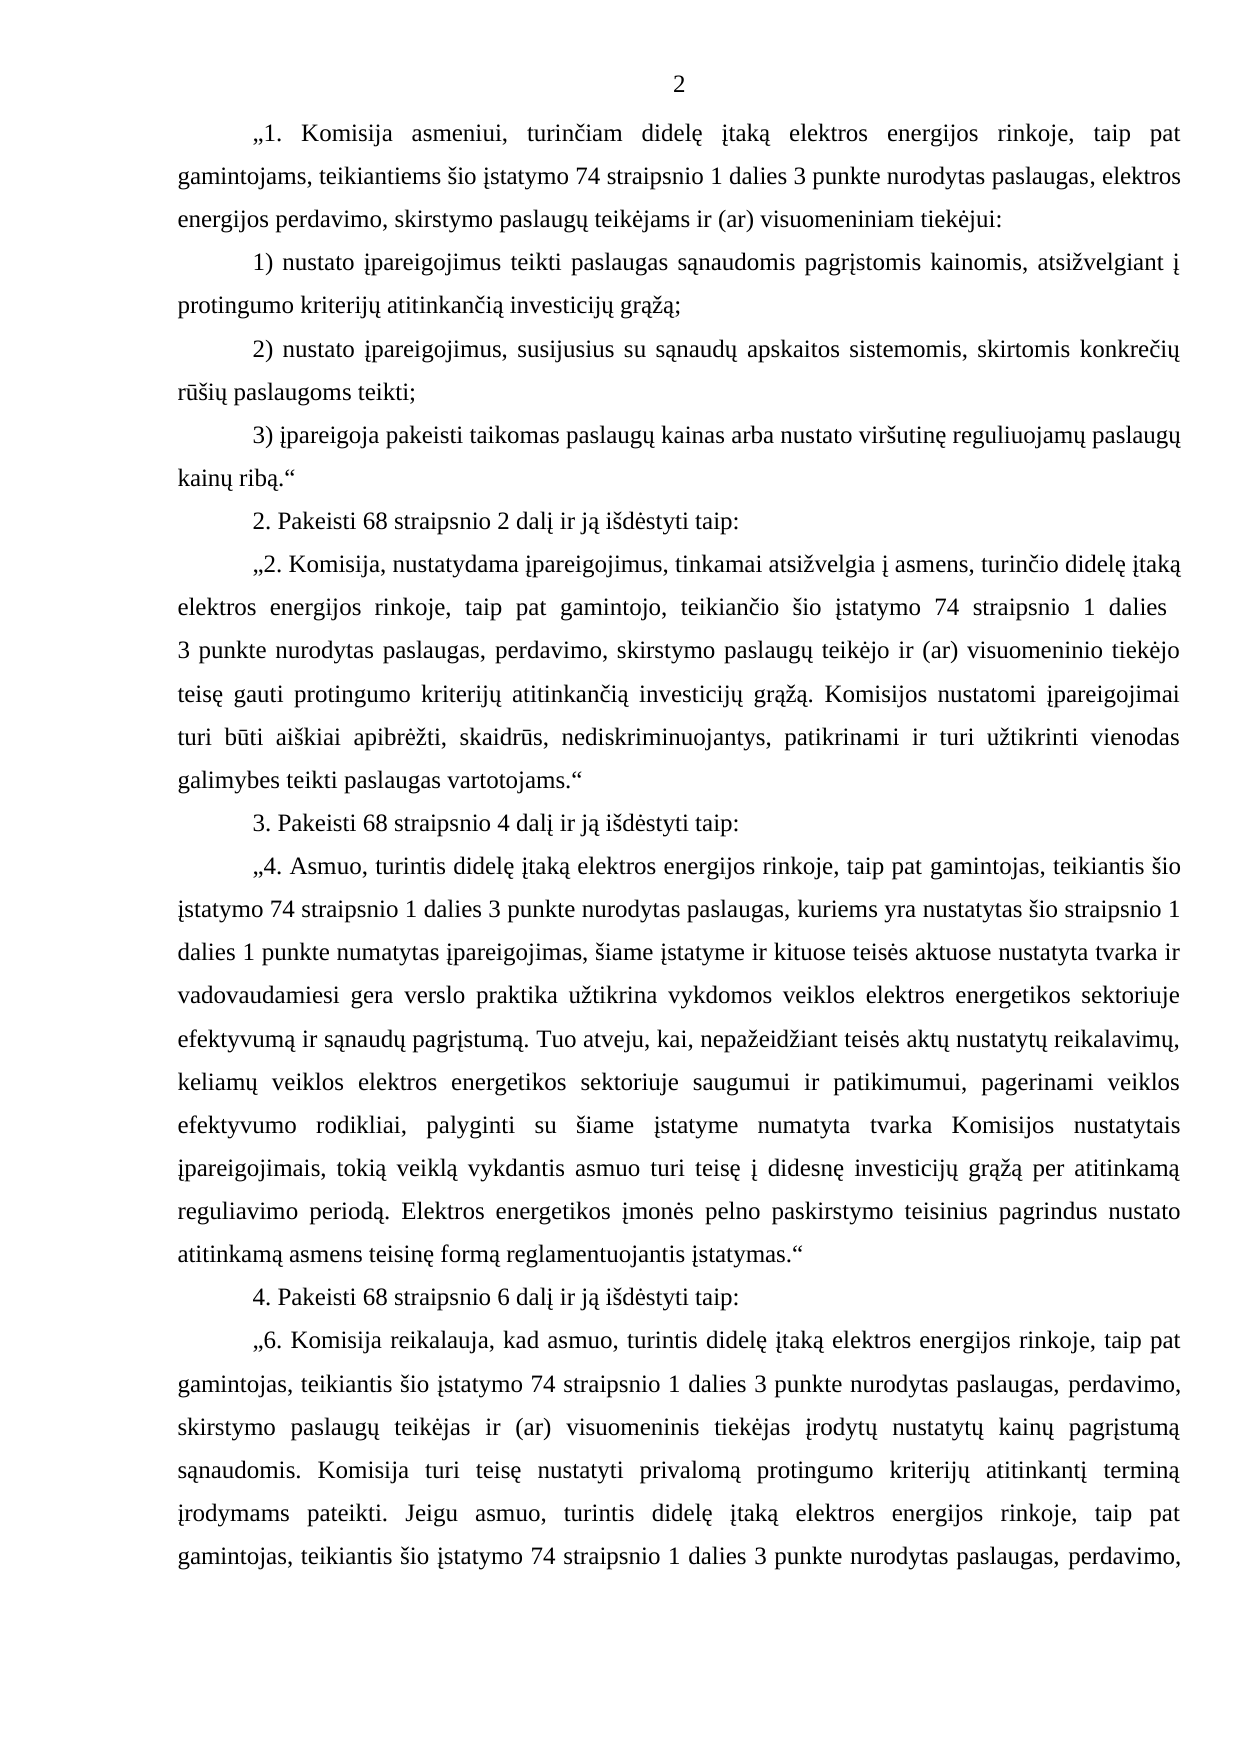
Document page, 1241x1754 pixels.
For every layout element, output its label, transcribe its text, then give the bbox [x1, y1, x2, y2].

text „2. Komisija, nustatydama įpareigojimus, tinkamai atsižvelgia į asmens, turinčio didelę įtaką elektros energijos rinkoje, taip pat gamintojo, teikiančio šio įstatymo 74 straipsnio 1 dalies 3 punkte nurodytas paslaugas, perdavimo, skirstymo paslaugų teikėjo ir (ar) visuomeninio tiekėjo teisę gauti protingumo kriterijų atitinkančią investicijų grąžą. Komisijos nustatomi įpareigojimai turi būti aiškiai apibrėžti, skaidrūs, nediskriminuojantys, patikrinami ir turi užtikrinti vienodas galimybes teikti paslaugas vartotojams.“ [177, 549, 1181, 794]
text 2. Pakeisti 68 straipsnio 2 dalį ir ją išdėstyti taip: [177, 506, 1181, 535]
text „6. Komisija reikalauja, kad asmuo, turintis didelę įtaką elektros energijos rinkoje, taip pat gamintojas, teikiantis šio įstatymo 74 straipsnio 1 dalies 3 punkte nurodytas paslaugas, perdavimo, skirstymo paslaugų teikėjas ir (ar) visuomeninis tiekėjas įrodytų nustatytų kainų pagrįstumą sąnaudomis. Komisija turi teisę nustatyti privalomą protingumo kriterijų atitinkantį terminą įrodymams pateikti. Jeigu asmuo, turintis didelę įtaką elektros energijos rinkoje, taip pat gamintojas, teikiantis šio įstatymo 74 straipsnio 1 dalies 3 punkte nurodytas paslaugas, perdavimo, [177, 1326, 1181, 1570]
text 1) nustato įpareigojimus teikti paslaugas sąnaudomis pagrįstomis kainomis, atsižvelgiant į protingumo kriterijų atitinkančią investicijų grąžą; [177, 247, 1181, 319]
text 2) nustato įpareigojimus, susijusius su sąnaudų apskaitos sistemomis, skirtomis konkrečių rūšių paslaugoms teikti; [177, 334, 1181, 406]
text 3) įpareigoja pakeisti taikomas paslaugų kainas arba nustato viršutinę reguliuojamų paslaugų kainų ribą.“ [177, 420, 1181, 492]
text „4. Asmuo, turintis didelę įtaką elektros energijos rinkoje, taip pat gamintojas, teikiantis šio įstatymo 74 straipsnio 1 dalies 3 punkte nurodytas paslaugas, kuriems yra nustatytas šio straipsnio 1 dalies 1 punkte numatytas įpareigojimas, šiame įstatyme ir kituose teisės aktuose nustatyta tvarka ir vadovaudamiesi gera verslo praktika užtikrina vykdomos veiklos elektros energetikos sektoriuje efektyvumą ir sąnaudų pagrįstumą. Tuo atveju, kai, nepažeidžiant teisės aktų nustatytų reikalavimų, keliamų veiklos elektros energetikos sektoriuje saugumui ir patikimumui, pagerinami veiklos efektyvumo rodikliai, palyginti su šiame įstatyme numatyta tvarka Komisijos nustatytais įpareigojimais, tokią veiklą vykdantis asmuo turi teisę į didesnę investicijų grąžą per atitinkamą reguliavimo periodą. Elektros energetikos įmonės pelno paskirstymo teisinius pagrindus nustato atitinkamą asmens teisinę formą reglamentuojantis įstatymas.“ [177, 851, 1181, 1268]
text „1. Komisija asmeniui, turinčiam didelę įtaką elektros energijos rinkoje, taip pat gamintojams, teikiantiems šio įstatymo 74 straipsnio 1 dalies 3 punkte nurodytas paslaugas, elektros energijos perdavimo, skirstymo paslaugų teikėjams ir (ar) visuomeniniam tiekėjui: [177, 118, 1181, 233]
text 4. Pakeisti 68 straipsnio 6 dalį ir ją išdėstyti taip: [177, 1282, 1181, 1311]
text 3. Pakeisti 68 straipsnio 4 dalį ir ją išdėstyti taip: [177, 808, 1181, 837]
